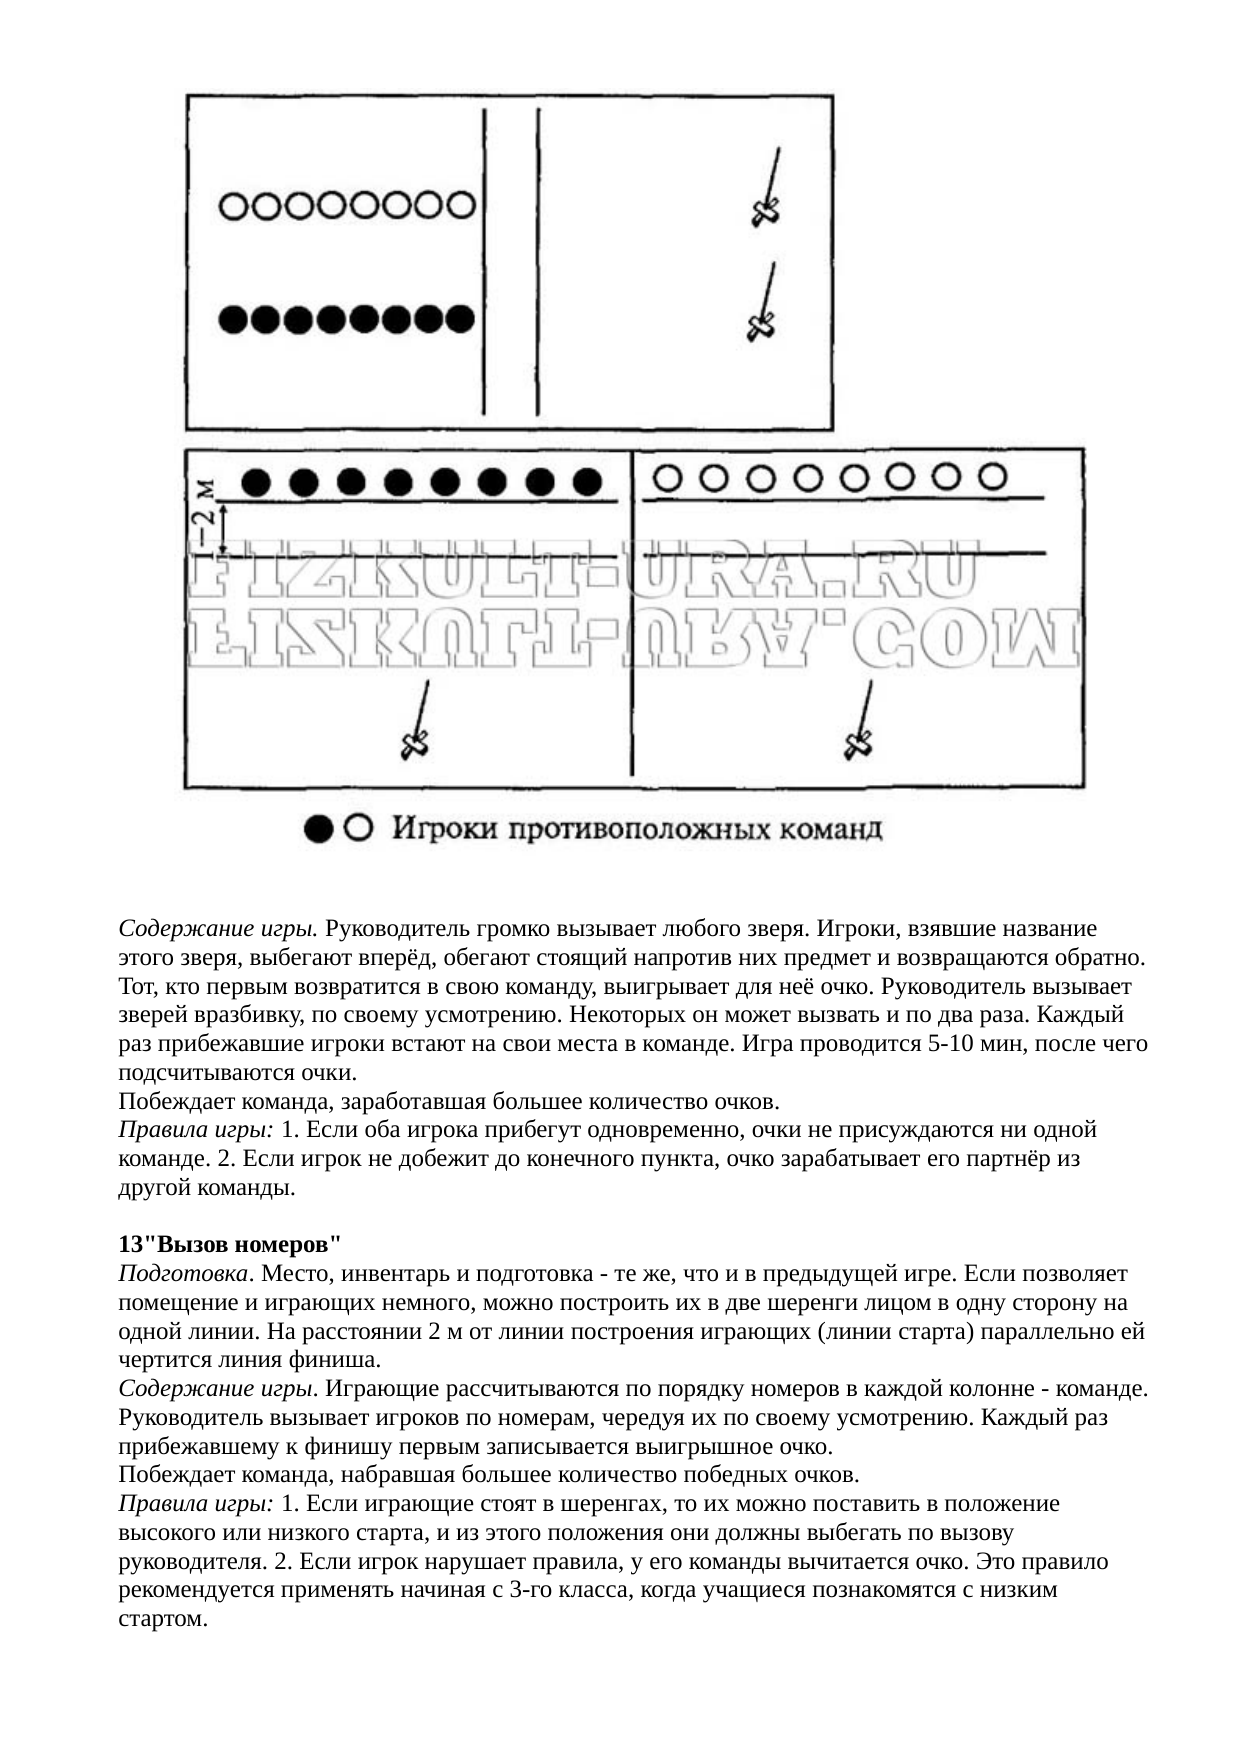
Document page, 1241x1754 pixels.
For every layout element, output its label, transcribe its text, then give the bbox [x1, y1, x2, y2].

text Правила игры: 1. Если играющие стоят в шеренгах, то их можно поставить в положение высокого или низкого старта, и из этого положения они должны выбегать по вызову руководителя. 2. Если игрок нарушает правила, у его команды вычитается очко. Это правило рекомендуется применять начиная с 3-го класса, когда учащиеся познакомятся с низким стартом. [118, 1488, 1152, 1632]
text Подготовка. Место, инвентарь и подготовка - те же, что и в предыдущей игре. Если позволяет помещение и играющих немного, можно построить их в две шеренги лицом в одну сторону на одной линии. На расстоянии 2 м от линии построения играющих (линии старта) параллельно ей чертится линия финиша. [118, 1258, 1152, 1373]
text Содержание игры. Руководитель громко вызывает любого зверя. Игроки, взявшие название этого зверя, выбегают вперёд, обегают стоящий напротив них предмет и возвращаются обратно. Тот, кто первым возвратится в свою команду, выигрывает для неё очко. Руководитель вызывает зверей вразбивку, по своему усмотрению. Некоторых он может вызвать и по два раза. Каждый раз прибежавшие игроки встают на свои места в команде. Игра проводится 5-10 мин, после чего подсчитываются очки. [118, 913, 1152, 1086]
text Правила игры: 1. Если оба игрока прибегут одновременно, очки не присуждаются ни одной команде. 2. Если игрок не добежит до конечного пункта, очко зарабатывает его партнёр из другой команды. [118, 1114, 1152, 1201]
text Побеждает команда, заработавшая большее количество очков. [118, 1086, 1152, 1114]
text Побеждает команда, набравшая большее количество победных очков. [118, 1459, 1152, 1488]
text Содержание игры. Играющие рассчитываются по порядку номеров в каждой колонне - команде. Руководитель вызывает игроков по номерам, чередуя их по своему усмотрению. Каждый раз прибежавшему к финишу первым записывается выигрышное очко. [118, 1373, 1152, 1459]
picture [173, 88, 1096, 856]
text 13"Вызов номеров" [118, 1229, 1152, 1258]
